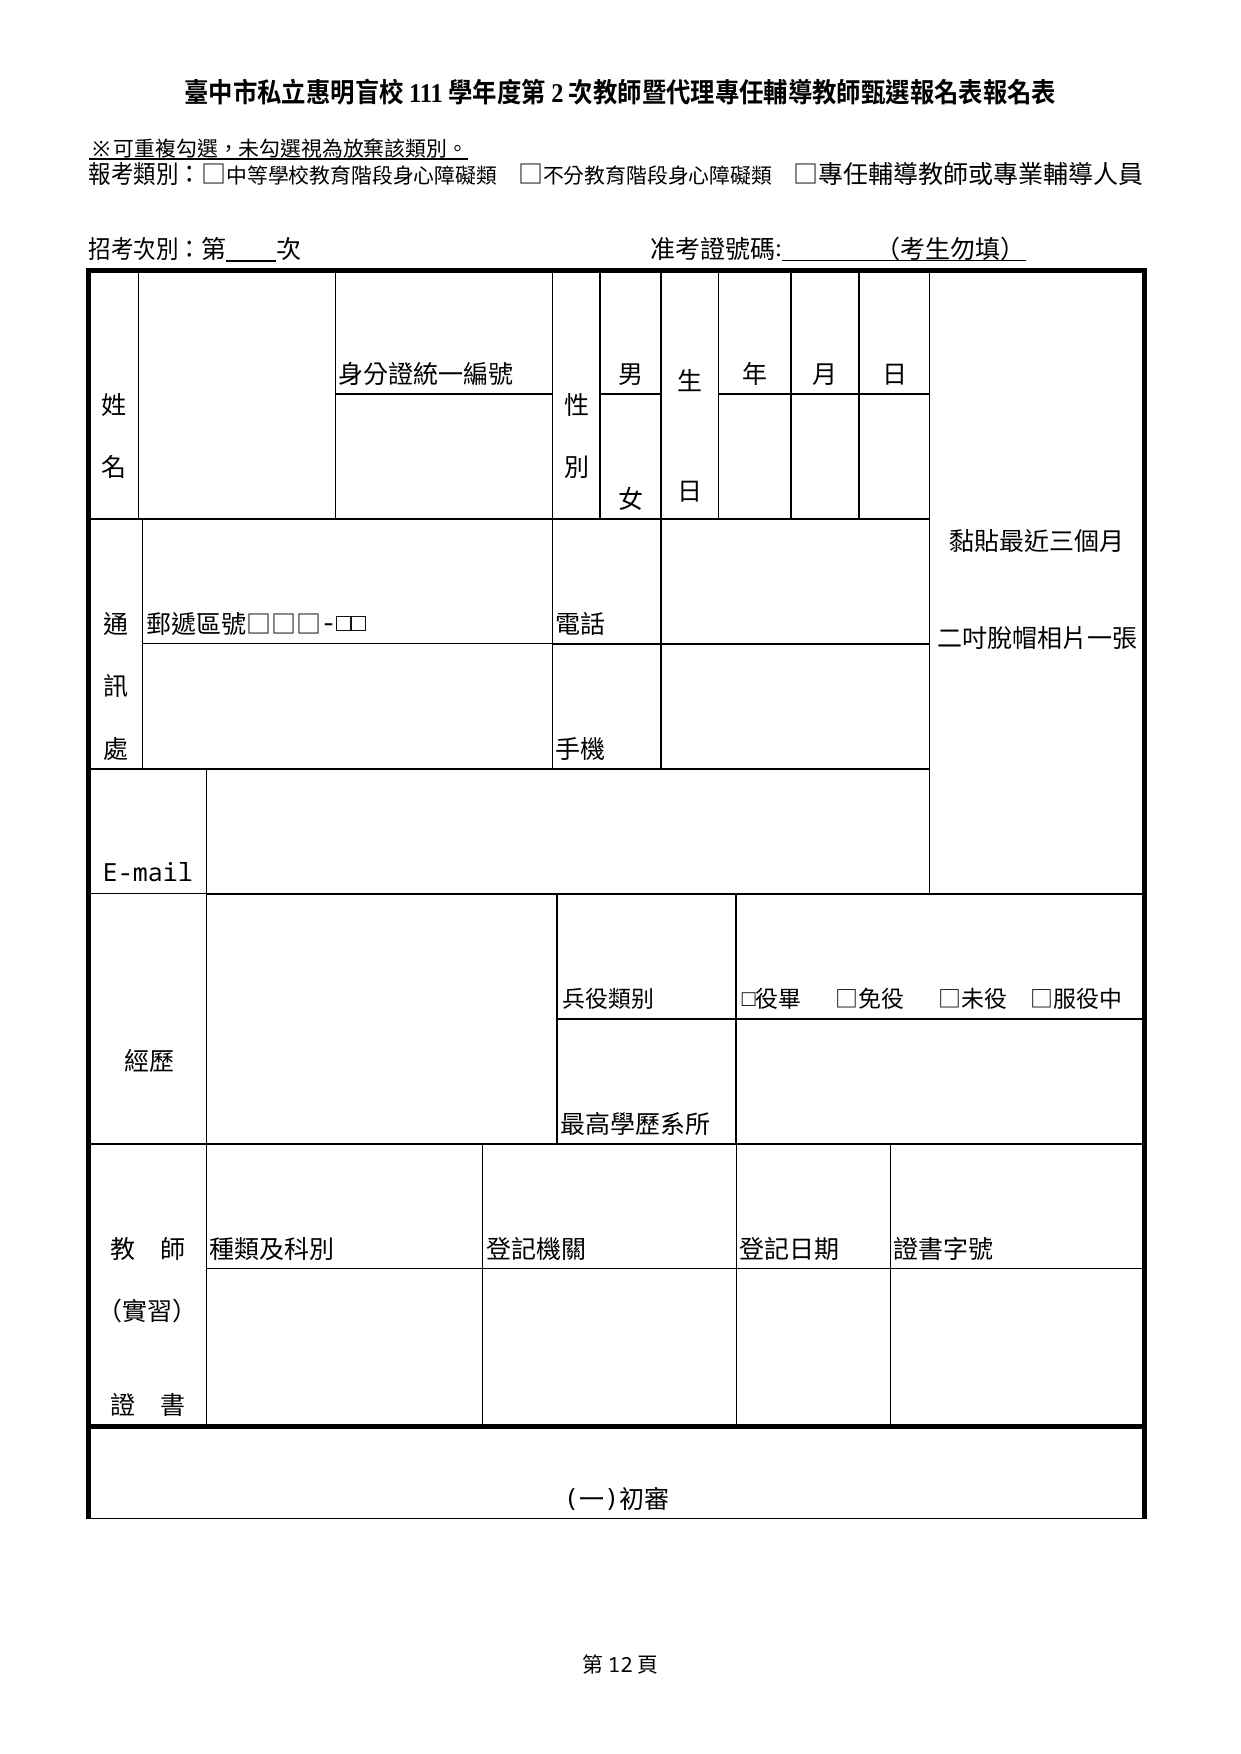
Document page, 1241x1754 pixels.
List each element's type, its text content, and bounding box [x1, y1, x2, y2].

table_cell [792, 395, 858, 518]
table_cell [1147, 893, 1152, 1018]
text 招考次別：第 次 准考證號碼: （考生勿填） [89, 206, 1152, 268]
table_header [1147, 268, 1152, 393]
table_cell [207, 895, 556, 1143]
table_cell E-mail [91, 770, 206, 893]
table_cell [662, 645, 929, 768]
table_cell [1147, 1268, 1152, 1424]
table_cell [207, 770, 929, 893]
table_cell [1147, 1424, 1152, 1518]
table_header [139, 273, 335, 518]
table_header 姓名 [91, 273, 138, 518]
table_cell 登記日期 [737, 1145, 890, 1268]
table_cell 最高學歷系所 [558, 1020, 735, 1143]
table_cell 手機 [553, 645, 660, 768]
table_header 年 [719, 273, 790, 393]
table_cell [1147, 1143, 1152, 1268]
table_cell [662, 520, 929, 643]
table_cell 教 師 （實習） 證 書 [91, 1145, 206, 1424]
table_cell [1147, 1018, 1152, 1143]
table_cell [336, 395, 552, 518]
table_cell [891, 1269, 1142, 1424]
table_cell □役畢 □免役 □未役 □服役中 [737, 895, 1142, 1018]
text 臺中市私立惠明盲校111學年度第2次教師暨代理專任輔導教師甄選報名表報名表 [89, 81, 1152, 108]
table_header 日 [860, 273, 929, 393]
table_cell 種類及科別 [207, 1145, 482, 1268]
table_cell [143, 644, 552, 768]
table_cell [1147, 393, 1152, 518]
text 報考類別：□中等學校教育階段身心障礙類 □不分教育階段身心障礙類 □專任輔導教師或專業輔導人員 [89, 162, 1152, 189]
table_cell [483, 1269, 736, 1424]
table_header 身分證統一編號 [336, 273, 552, 393]
text ※可重複勾選，未勾選視為放棄該類別。 [89, 135, 1152, 162]
table_cell 女 [601, 395, 660, 518]
table_header 月 [792, 273, 858, 393]
table_cell 電話 [553, 520, 660, 643]
table_cell 登記機關 [483, 1145, 736, 1268]
table_cell [737, 1020, 1142, 1143]
table_cell 郵遞區號□□□-□□ [143, 520, 552, 643]
table_cell [860, 395, 929, 518]
table_cell [1147, 768, 1152, 893]
table_cell [737, 1269, 890, 1424]
table_cell [207, 1269, 482, 1424]
table_cell [1147, 518, 1152, 643]
table_header 男 [601, 273, 660, 393]
table_header 生 日 [662, 273, 718, 518]
table_cell 證書字號 [891, 1145, 1142, 1268]
table_cell [1147, 643, 1152, 768]
table_cell 通訊處 [91, 520, 142, 768]
table_cell (一)初審 [91, 1429, 1142, 1518]
table_cell 經歷 [91, 894, 206, 1143]
table_header 性別 [553, 273, 599, 518]
table_cell [719, 395, 790, 518]
table_header 黏貼最近三個月 二吋脫帽相片一張 [930, 273, 1142, 893]
table_cell 兵役類别 [558, 895, 735, 1018]
